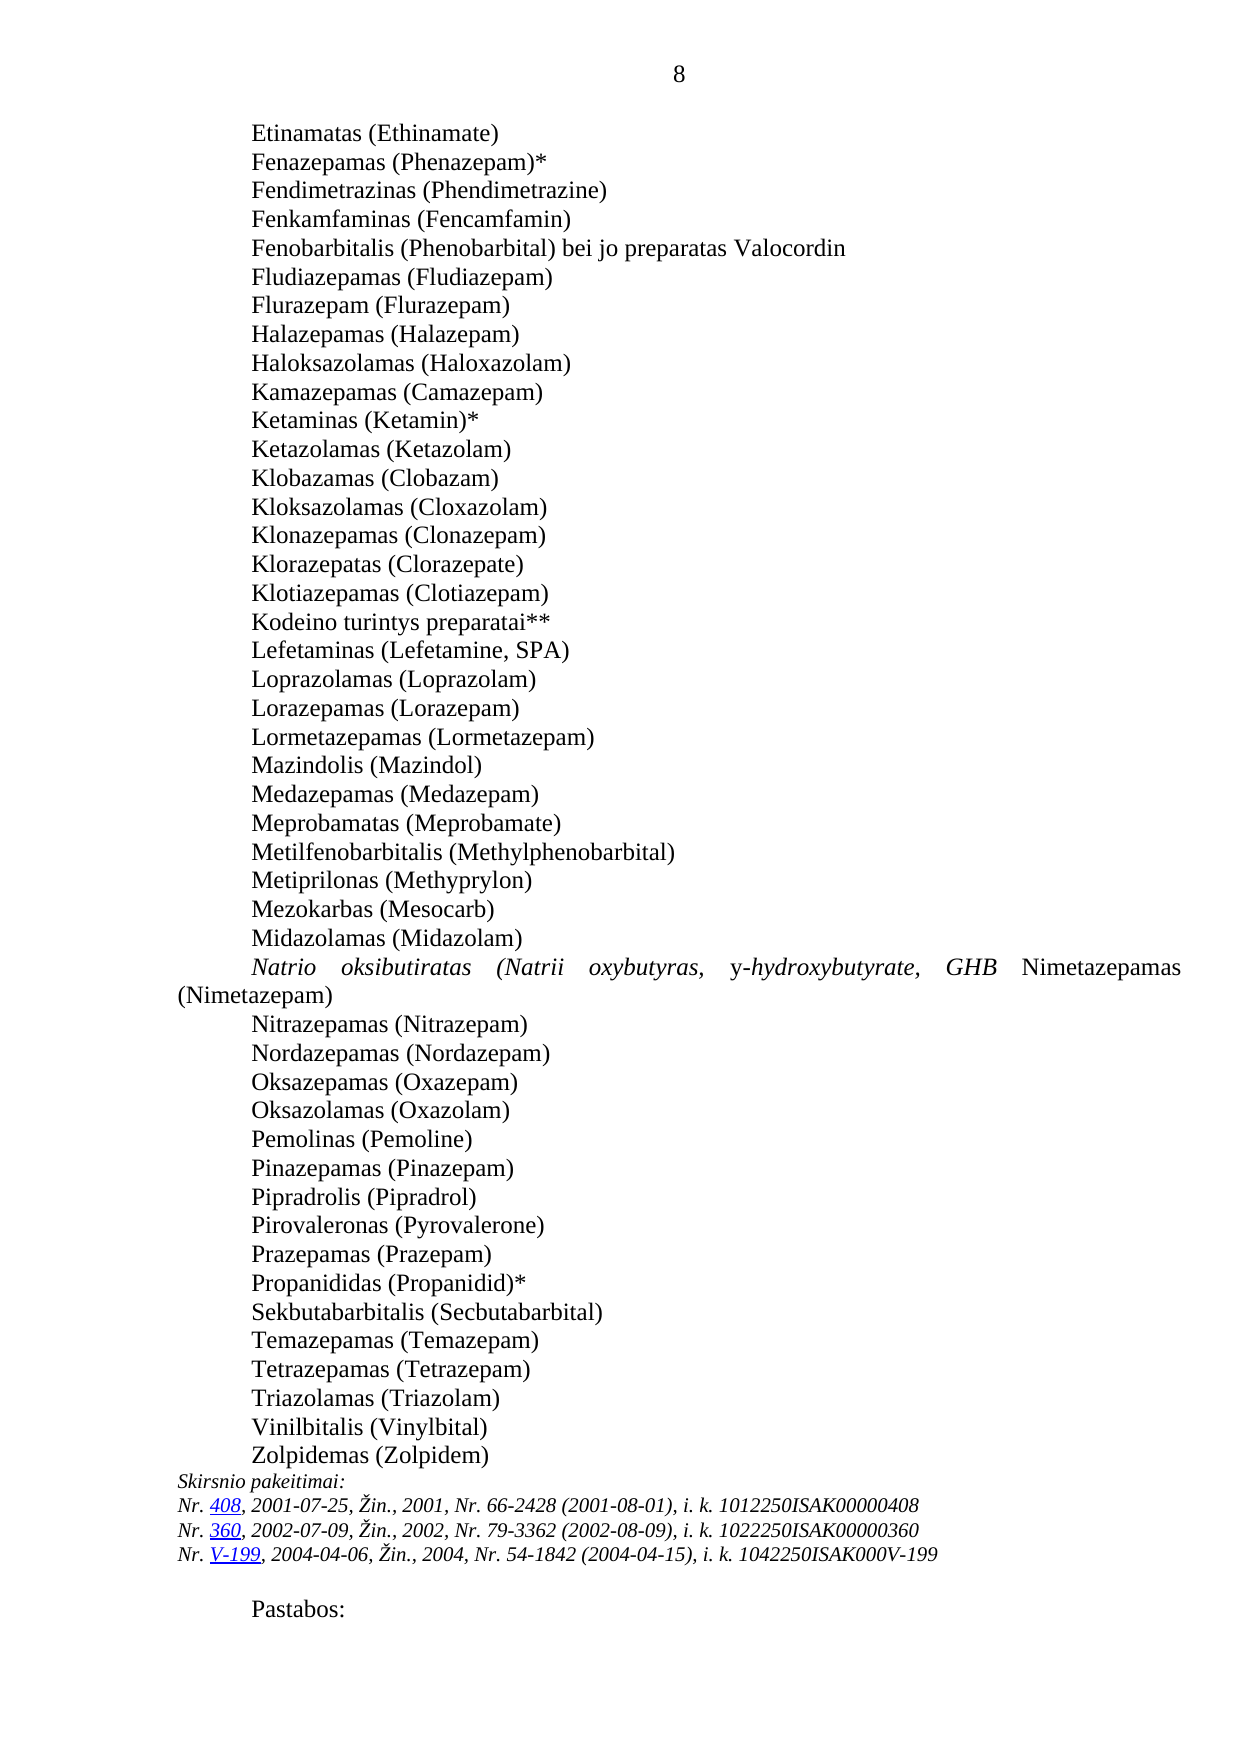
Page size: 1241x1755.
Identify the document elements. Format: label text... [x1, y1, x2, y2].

text Haloksazolamas (Haloxazolam) [177, 348, 1181, 377]
text Klobazamas (Clobazam) [177, 463, 1181, 492]
text Vinilbitalis (Vinylbital) [177, 1412, 1181, 1441]
text Lefetaminas (Lefetamine, SPA) [177, 636, 1181, 664]
text Nr. 360, 2002-07-09, Žin., 2002, Nr. 79-3362 (2002-08-09), i. k. 1022250ISAK00000360 [177, 1517, 1181, 1542]
text Kodeino turintys preparatai** [177, 607, 1181, 636]
text Klonazepamas (Clonazepam) [177, 521, 1181, 549]
text Nitrazepamas (Nitrazepam) [177, 1009, 1181, 1038]
text Fenkamfaminas (Fencamfamin) [177, 204, 1181, 233]
text Etinamatas (Ethinamate) [177, 118, 1181, 147]
text Metilfenobarbitalis (Methylphenobarbital) [177, 837, 1181, 866]
text Lorazepamas (Lorazepam) [177, 693, 1181, 722]
text Zolpidemas (Zolpidem) [177, 1441, 1181, 1469]
text Loprazolamas (Loprazolam) [177, 664, 1181, 693]
text Mezokarbas (Mesocarb) [177, 894, 1181, 923]
text Klorazepatas (Clorazepate) [177, 549, 1181, 578]
text Temazepamas (Temazepam) [177, 1326, 1181, 1354]
text Fendimetrazinas (Phendimetrazine) [177, 176, 1181, 204]
text Pemolinas (Pemoline) [177, 1124, 1181, 1153]
text Natrio oksibutiratas (Natrii oxybutyras, y-hydroxybutyrate, GHB Nimetazepamas (Nimetazepam) [177, 952, 1181, 1009]
text Pipradrolis (Pipradrol) [177, 1182, 1181, 1211]
text Oksazepamas (Oxazepam) [177, 1067, 1181, 1096]
text Metiprilonas (Methyprylon) [177, 866, 1181, 894]
text Lormetazepamas (Lormetazepam) [177, 722, 1181, 751]
text Midazolamas (Midazolam) [177, 923, 1181, 952]
text Propanididas (Propanidid)* [177, 1268, 1181, 1297]
text Oksazolamas (Oxazolam) [177, 1096, 1181, 1124]
text Prazepamas (Prazepam) [177, 1239, 1181, 1268]
text Tetrazepamas (Tetrazepam) [177, 1354, 1181, 1383]
text Fenazepamas (Phenazepam)* [177, 147, 1181, 176]
text Kamazepamas (Camazepam) [177, 377, 1181, 406]
text Ketazolamas (Ketazolam) [177, 434, 1181, 463]
text Fludiazepamas (Fludiazepam) [177, 262, 1181, 291]
text Nordazepamas (Nordazepam) [177, 1038, 1181, 1067]
text Sekbutabarbitalis (Secbutabarbital) [177, 1297, 1181, 1326]
text Halazepamas (Halazepam) [177, 319, 1181, 348]
text Medazepamas (Medazepam) [177, 779, 1181, 808]
text Pinazepamas (Pinazepam) [177, 1153, 1181, 1182]
text Ketaminas (Ketamin)* [177, 406, 1181, 434]
text Meprobamatas (Meprobamate) [177, 808, 1181, 837]
text Flurazepam (Flurazepam) [177, 291, 1181, 319]
text Skirsnio pakeitimai: [177, 1469, 1181, 1493]
text Nr. V-199, 2004-04-06, Žin., 2004, Nr. 54-1842 (2004-04-15), i. k. 1042250ISAK000V-199 [177, 1542, 1181, 1566]
text Pastabos: [177, 1594, 1181, 1623]
text Mazindolis (Mazindol) [177, 751, 1181, 779]
text Triazolamas (Triazolam) [177, 1383, 1181, 1412]
text Klotiazepamas (Clotiazepam) [177, 578, 1181, 607]
text Kloksazolamas (Cloxazolam) [177, 492, 1181, 521]
text Fenobarbitalis (Phenobarbital) bei jo preparatas Valocordin [177, 233, 1181, 262]
text Pirovaleronas (Pyrovalerone) [177, 1211, 1181, 1239]
text Nr. 408, 2001-07-25, Žin., 2001, Nr. 66-2428 (2001-08-01), i. k. 1012250ISAK00000408 [177, 1493, 1181, 1517]
